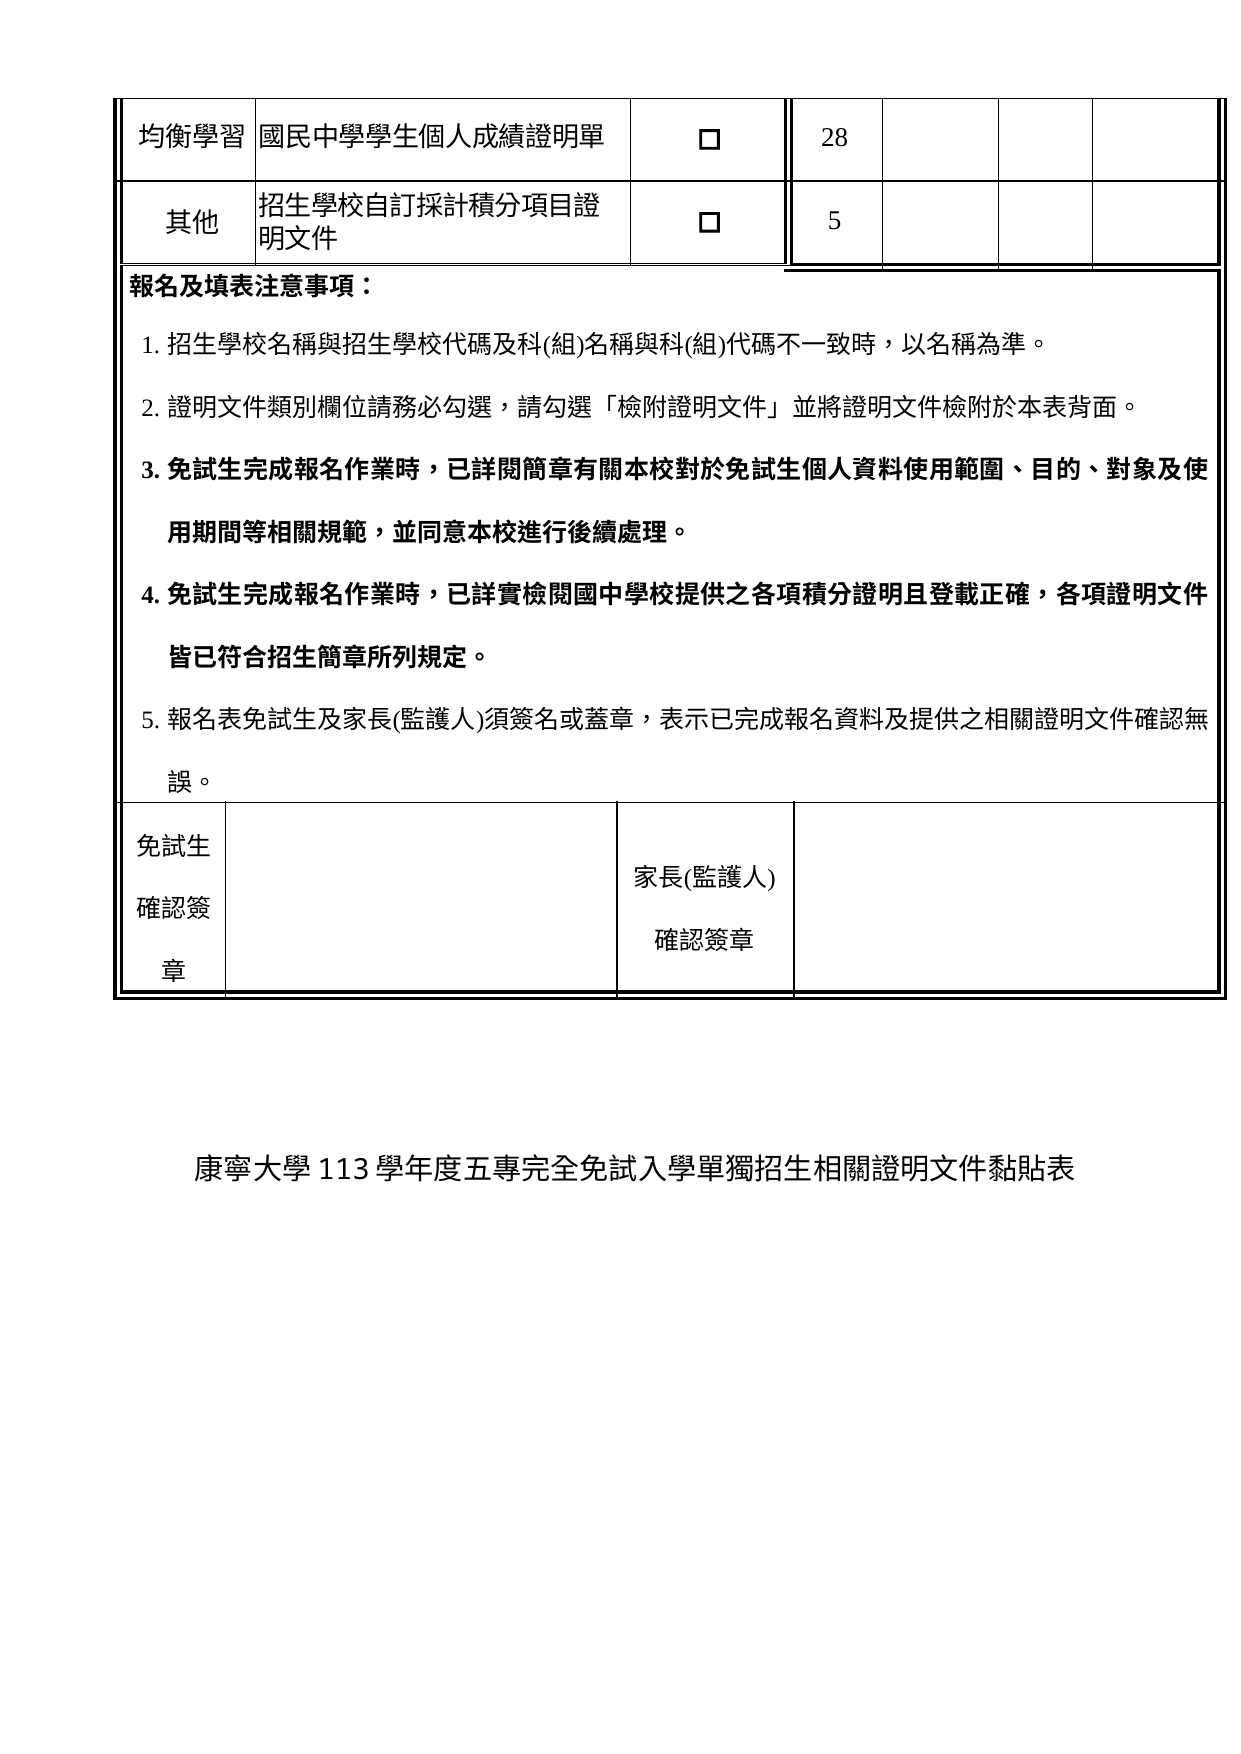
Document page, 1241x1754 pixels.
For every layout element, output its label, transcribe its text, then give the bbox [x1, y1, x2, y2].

table_cell 5 [793, 182, 882, 263]
table_cell 國民中學學生個人成績證明單 [256, 99, 630, 180]
text 康寧大學113學年度五專完全免試入學單獨招生相關證明文件黏貼表 [118, 1125, 1152, 1187]
table_cell [883, 182, 998, 263]
table_cell 招生學校自訂採計積分項目證明文件 [256, 182, 630, 263]
table_cell 其他 [123, 182, 255, 263]
table_cell [999, 182, 1092, 263]
table_cell [795, 803, 1217, 990]
table_cell 免試生 確認簽章 [123, 803, 225, 990]
table_cell 報名及填表注意事項： 招生學校名稱與招生學校代碼及科(組)名稱與科(組)代碼不一致時，以名稱為準。 證明文件類別欄位請務必勾選，請勾選「檢附證明文件」並將證明文件檢附於本表背面。 免試生完成報名作業時，已詳閱簡章有關本校對於免試生個人資料使用範圍、目的、對象及使用期間等相關規範，並同意本校進行後續處理。 免試生完成報名作業時，已詳實檢閱國中學校提供之各項積分證明且登載正確，各項證明文件皆已符合招生簡章所列規定。 報名表免試生及家長(監護人)須簽名或蓋章，表示已完成報名資料及提供之相關證明文件確認無誤。 [1093, 263, 1222, 801]
table_cell 報名及填表注意事項： 招生學校名稱與招生學校代碼及科(組)名稱與科(組)代碼不一致時，以名稱為準。 證明文件類別欄位請務必勾選，請勾選「檢附證明文件」並將證明文件檢附於本表背面。 免試生完成報名作業時，已詳閱簡章有關本校對於免試生個人資料使用範圍、目的、對象及使用期間等相關規範，並同意本校進行後續處理。 免試生完成報名作業時，已詳實檢閱國中學校提供之各項積分證明且登載正確，各項證明文件皆已符合招生簡章所列規定。 報名表免試生及家長(監護人)須簽名或蓋章，表示已完成報名資料及提供之相關證明文件確認無誤。 [123, 266, 1217, 801]
table_cell  [631, 182, 784, 263]
table_cell [999, 99, 1092, 180]
table_cell [226, 803, 616, 990]
table_cell 28 [793, 99, 882, 180]
table_cell 均衡學習 [123, 99, 255, 180]
table_cell [883, 99, 998, 180]
table_cell [1093, 99, 1217, 180]
table_cell  [631, 99, 784, 180]
table_cell 家長(監護人) 確認簽章 [618, 803, 793, 990]
table_cell [1093, 182, 1217, 263]
